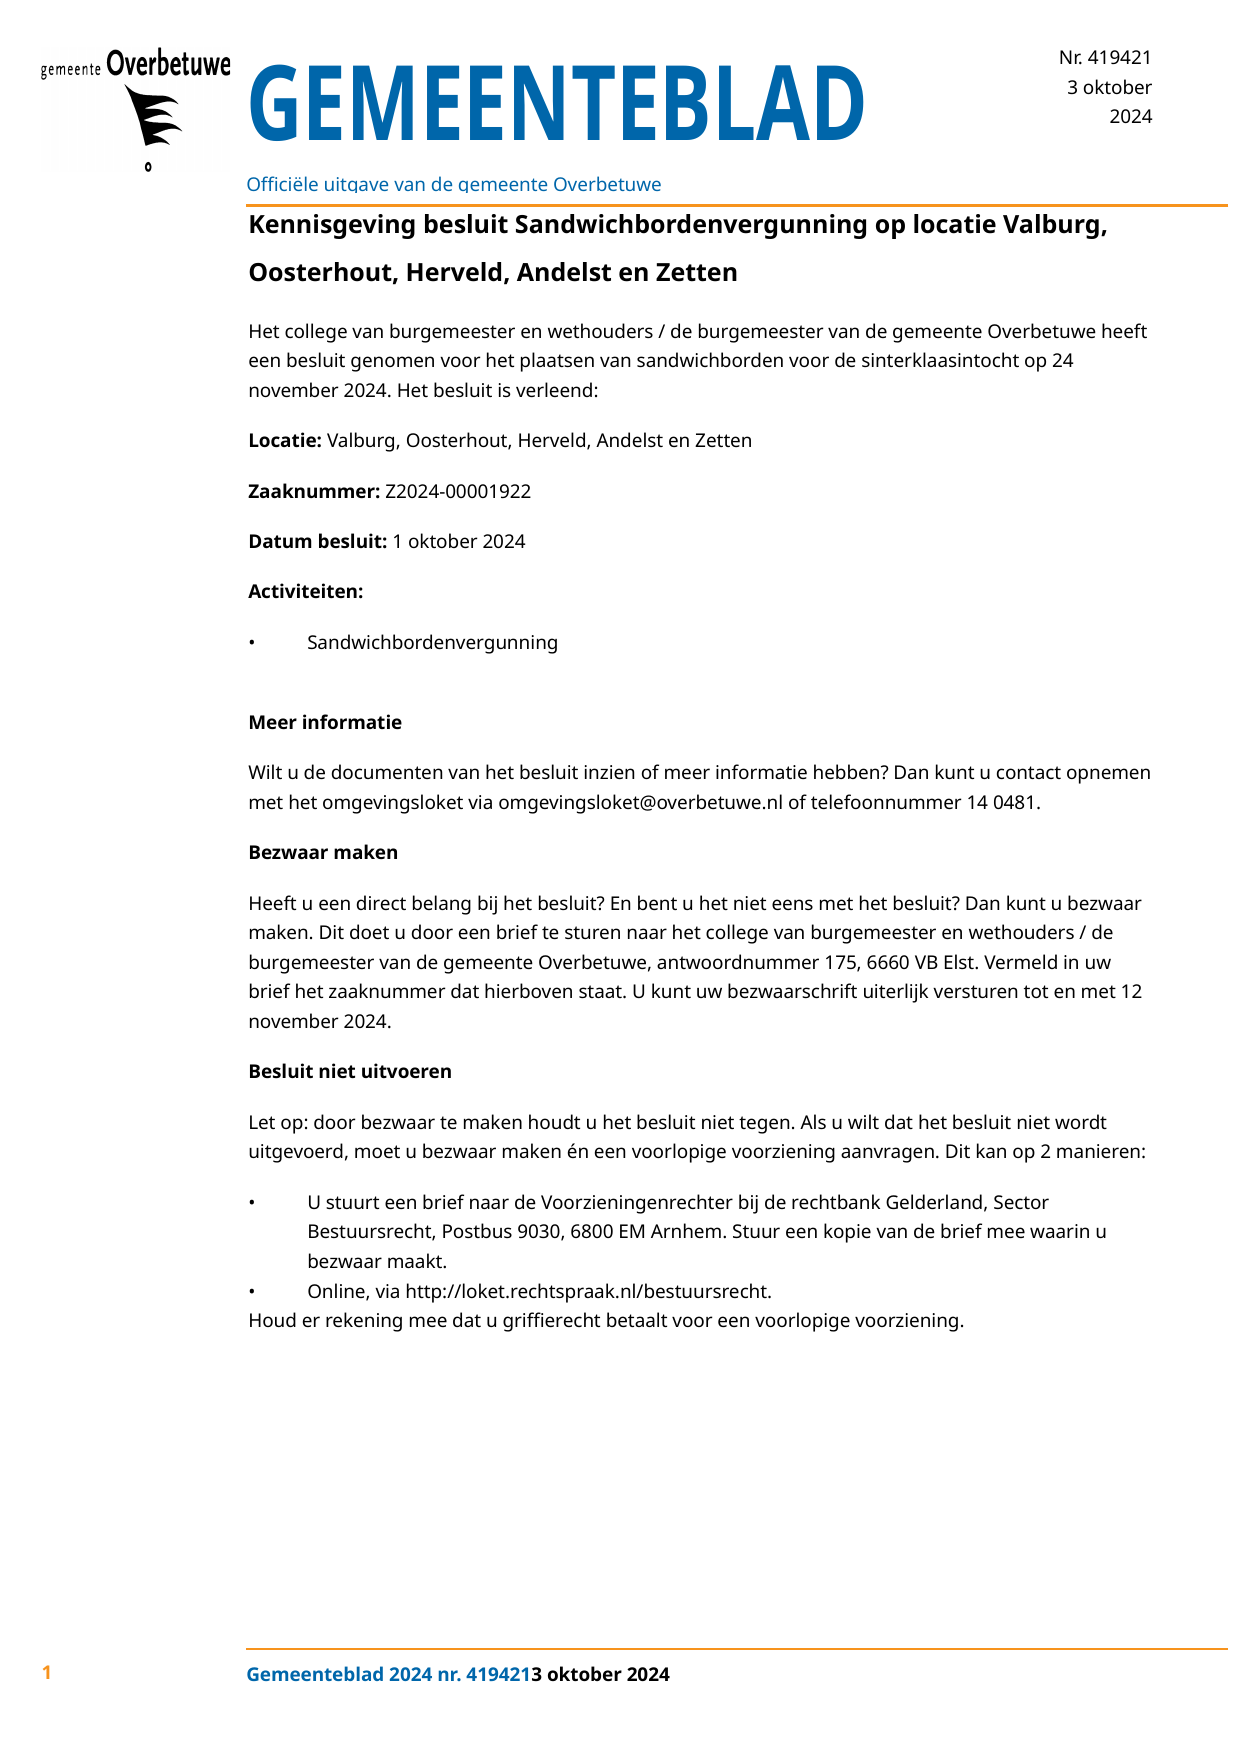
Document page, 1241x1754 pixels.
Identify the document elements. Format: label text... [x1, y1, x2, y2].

list Online, via http://loket.rechtspraak.nl/bestuursrecht. [248, 1278, 1152, 1304]
text Heeft u een direct belang bij het besluit? En bent u het niet eens met het besluit? Dan kunt u bezwaar maken. Dit doet u door een brief te sturen naar het college van burgemeester en wethouders / de burgemeester van de gemeente Overbetuwe, antwoordnummer 175, 6660 VB Elst. Vermeld in uw brief het zaaknummer dat hierboven staat. U kunt uw bezwaarschrift uiterlijk versturen tot en met 12 november 2024. [248, 890, 1152, 1034]
text Het college van burgemeester en wethouders / de burgemeester van de gemeente Overbetuwe heeft een besluit genomen voor het plaatsen van sandwichborden voor de sinterklaasintocht op 24 november 2024. Het besluit is verleend: [248, 318, 1152, 403]
text Kennisgeving besluit Sandwichbordenvergunning op locatie Valburg, Oosterhout, Herveld, Andelst en Zetten [248, 207, 1152, 288]
text Meer informatie [248, 709, 1152, 735]
text Houd er rekening mee dat u griffierecht betaalt voor een voorlopige voorziening. [248, 1307, 1152, 1333]
list U stuurt een brief naar de Voorzieningenrechter bij de rechtbank Gelderland, Sector Bestuursrecht, Postbus 9030, 6800 EM Arnhem. Stuur een kopie van de brief mee waarin u bezwaar maakt. [248, 1189, 1152, 1274]
text Activiteiten: [248, 579, 1152, 604]
text Bezwaar maken [248, 839, 1152, 865]
text Let op: door bezwaar te maken houdt u het besluit niet tegen. Als u wilt dat het besluit niet wordt uitgevoerd, moet u bezwaar maken én een voorlopige voorziening aanvragen. Dit kan op 2 manieren: [248, 1109, 1152, 1164]
text Besluit niet uitvoeren [248, 1059, 1152, 1084]
list Sandwichbordenvergunning [248, 629, 1152, 655]
text Datum besluit: 1 oktober 2024 [248, 528, 1152, 554]
text Wilt u de documenten van het besluit inzien of meer informatie hebben? Dan kunt u contact opnemen met het omgevingsloket via omgevingsloket@overbetuwe.nl of telefoonnummer 14 0481. [248, 759, 1152, 815]
text Zaaknummer: Z2024-00001922 [248, 478, 1152, 504]
picture [41, 47, 231, 172]
text Locatie: Valburg, Oosterhout, Herveld, Andelst en Zetten [248, 427, 1152, 453]
